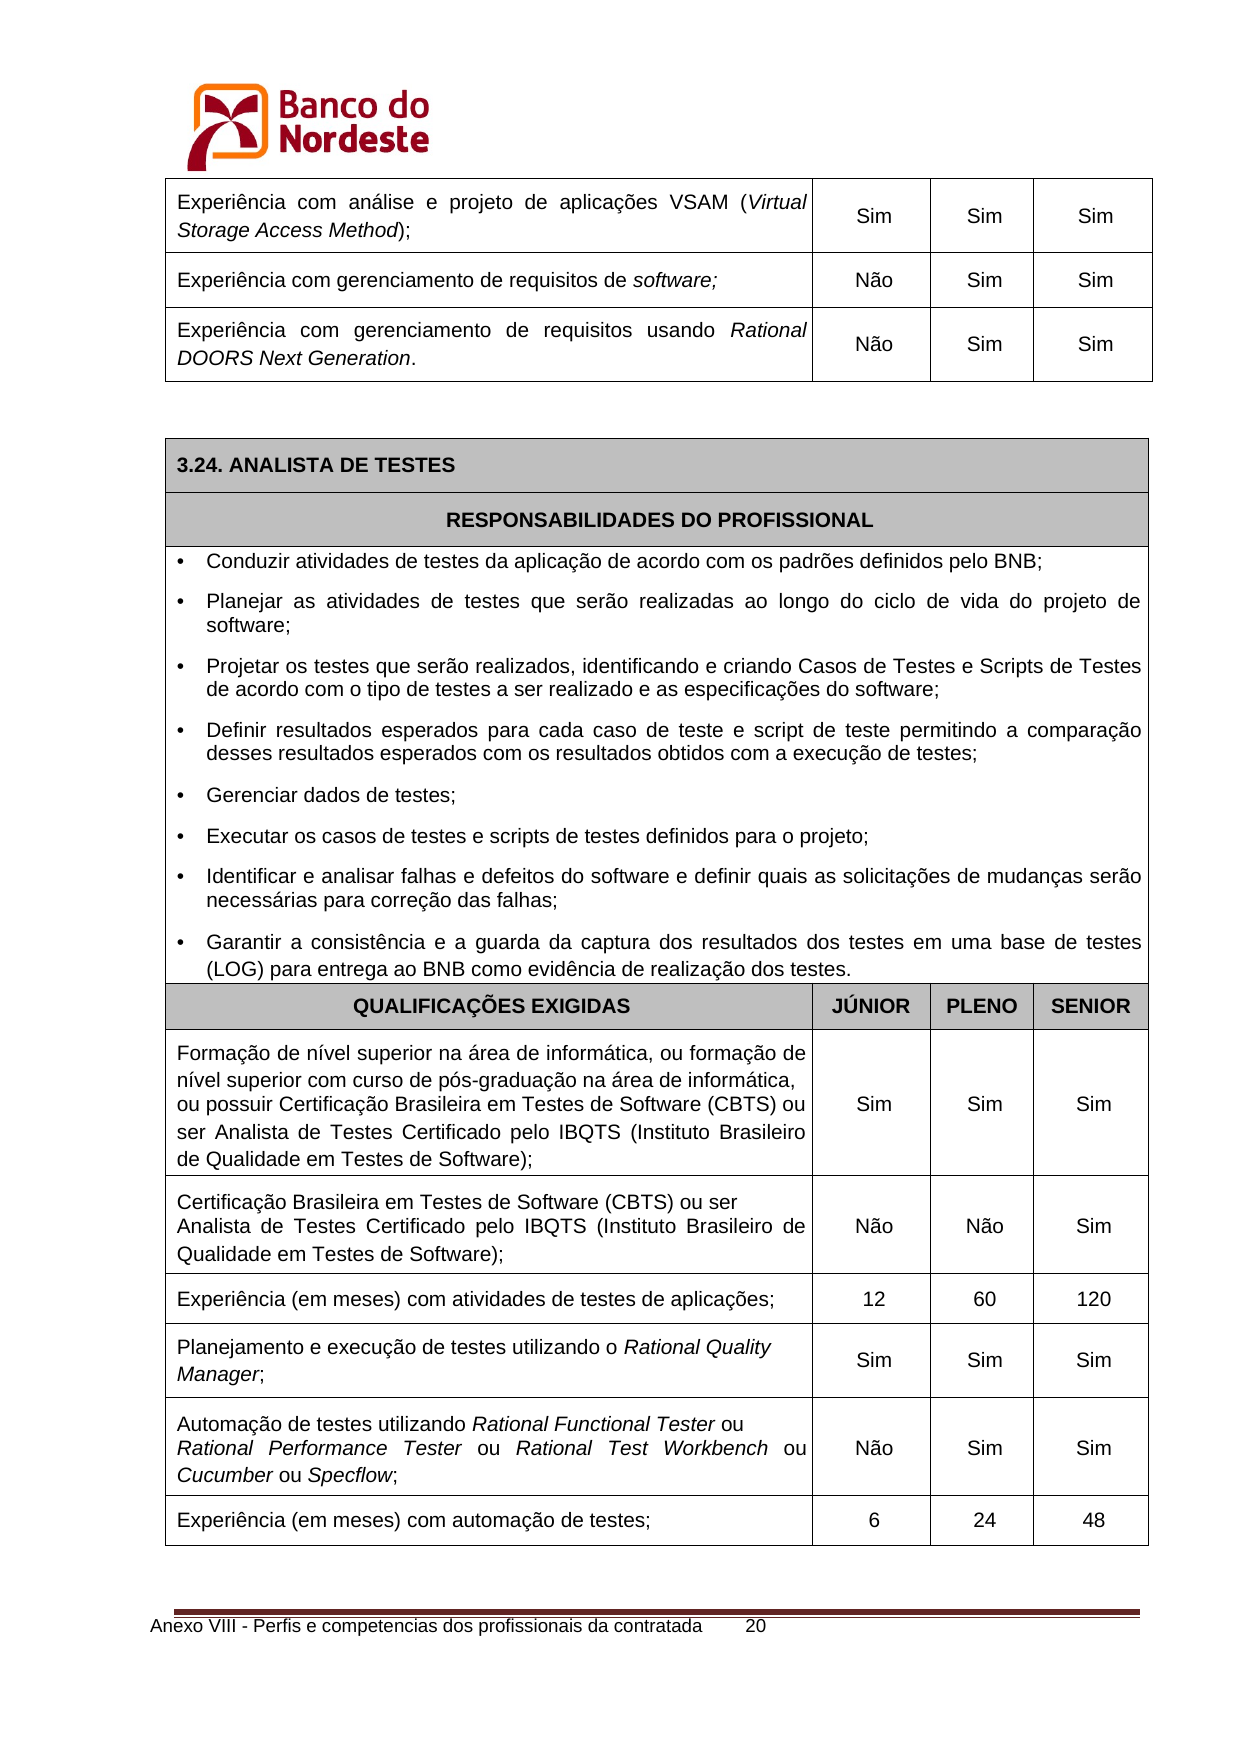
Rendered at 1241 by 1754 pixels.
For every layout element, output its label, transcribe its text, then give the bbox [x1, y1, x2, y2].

table_cell Sim [931, 253, 1033, 307]
table_cell PLENO [931, 984, 1033, 1029]
table_cell [931, 1176, 1033, 1214]
table_cell ou possuir Certificação Brasileira em Testes de Software (CBTS) ou ser Analista de Testes Certificado pelo IBQTS (Instituto Brasileiro de Qualidade em Testes de Software); [166, 1092, 812, 1175]
table_cell RESPONSABILIDADES DO PROFISSIONAL [166, 493, 1148, 546]
table_cell Não [813, 308, 930, 381]
table_cell 24 [931, 1496, 1033, 1545]
table_cell Conduzir atividades de testes da aplicação de acordo com os padrões definidos pelo BNB; Planejar as atividades de testes que serão realizadas ao longo do ciclo de vida do projeto de software; Projetar os testes que serão realizados, identificando e criando Casos de Testes e Scripts de Testes de acordo com o tipo de testes a ser realizado e as especificações do software; Definir resultados esperados para cada caso de teste e script de teste permitindo a comparação desses resultados esperados com os resultados obtidos com a execução de testes; Gerenciar dados de testes; Executar os casos de testes e scripts de testes definidos para o projeto; Identificar e analisar falhas e defeitos do software e definir quais as solicitações de mudanças serão necessárias para correção das falhas; Garantir a consistência e a guarda da captura dos resultados dos testes em uma base de testes (LOG) para entrega ao BNB como evidência de realização dos testes. [166, 547, 1148, 983]
table_cell Certificação Brasileira em Testes de Software (CBTS) ou ser [166, 1176, 812, 1214]
table_cell Automação de testes utilizando Rational Functional Tester ou [166, 1398, 812, 1436]
table_cell Sim [1034, 1214, 1148, 1273]
table_cell Sim [1034, 1324, 1148, 1397]
table_cell Analista de Testes Certificado pelo IBQTS (Instituto Brasileiro de Qualidade em Testes de Software); [166, 1214, 812, 1273]
table_cell [1034, 1398, 1148, 1436]
table_cell Sim [1034, 308, 1152, 381]
table_cell Experiência com gerenciamento de requisitos usando Rational DOORS Next Generation. [166, 308, 812, 381]
table_cell 120 [1034, 1274, 1148, 1323]
table_cell Experiência (em meses) com automação de testes; [166, 1496, 812, 1545]
table_cell Sim [931, 1436, 1033, 1495]
table_cell Não [931, 1214, 1033, 1273]
table_cell [1034, 1176, 1148, 1214]
table_header 3.24. ANALISTA DE TESTES [166, 439, 1148, 492]
table_cell Planejamento e execução de testes utilizando o Rational Quality Manager; [166, 1324, 812, 1397]
table_cell Não [813, 1214, 930, 1273]
table_cell Não [813, 1436, 930, 1495]
table_cell Sim [1034, 253, 1152, 307]
table_cell 60 [931, 1274, 1033, 1323]
table_cell Sim [931, 1092, 1033, 1175]
table_cell [1034, 1030, 1148, 1092]
table_cell Sim [1034, 1092, 1148, 1175]
table_cell 12 [813, 1274, 930, 1323]
table_cell Sim [1034, 179, 1152, 252]
table_cell Sim [931, 308, 1033, 381]
table_cell Experiência (em meses) com atividades de testes de aplicações; [166, 1274, 812, 1323]
table_cell Sim [931, 179, 1033, 252]
table_cell Sim [1034, 1436, 1148, 1495]
table_cell Experiência com análise e projeto de aplicações VSAM (Virtual Storage Access Method); [166, 179, 812, 252]
table_cell [813, 1176, 930, 1214]
table_cell [931, 1398, 1033, 1436]
table_cell 48 [1034, 1496, 1148, 1545]
picture [177, 73, 436, 178]
table_cell SENIOR [1034, 984, 1148, 1029]
table_cell Sim [931, 1324, 1033, 1397]
table_cell Sim [813, 1324, 930, 1397]
table_cell JÚNIOR [813, 984, 930, 1029]
table_cell [813, 1398, 930, 1436]
table_cell Sim [813, 1092, 930, 1175]
table_cell Sim [813, 179, 930, 252]
table_cell Rational Performance Tester ou Rational Test Workbench ou Cucumber ou Specflow; [166, 1436, 812, 1495]
table_cell [931, 1030, 1033, 1092]
table_cell Experiência com gerenciamento de requisitos de software; [166, 253, 812, 307]
table_cell Não [813, 253, 930, 307]
table_cell Formação de nível superior na área de informática, ou formação de nível superior com curso de pós-graduação na área de informática, [166, 1030, 812, 1092]
table_cell [813, 1030, 930, 1092]
table_cell 6 [813, 1496, 930, 1545]
table_cell QUALIFICAÇÕES EXIGIDAS [166, 984, 812, 1029]
